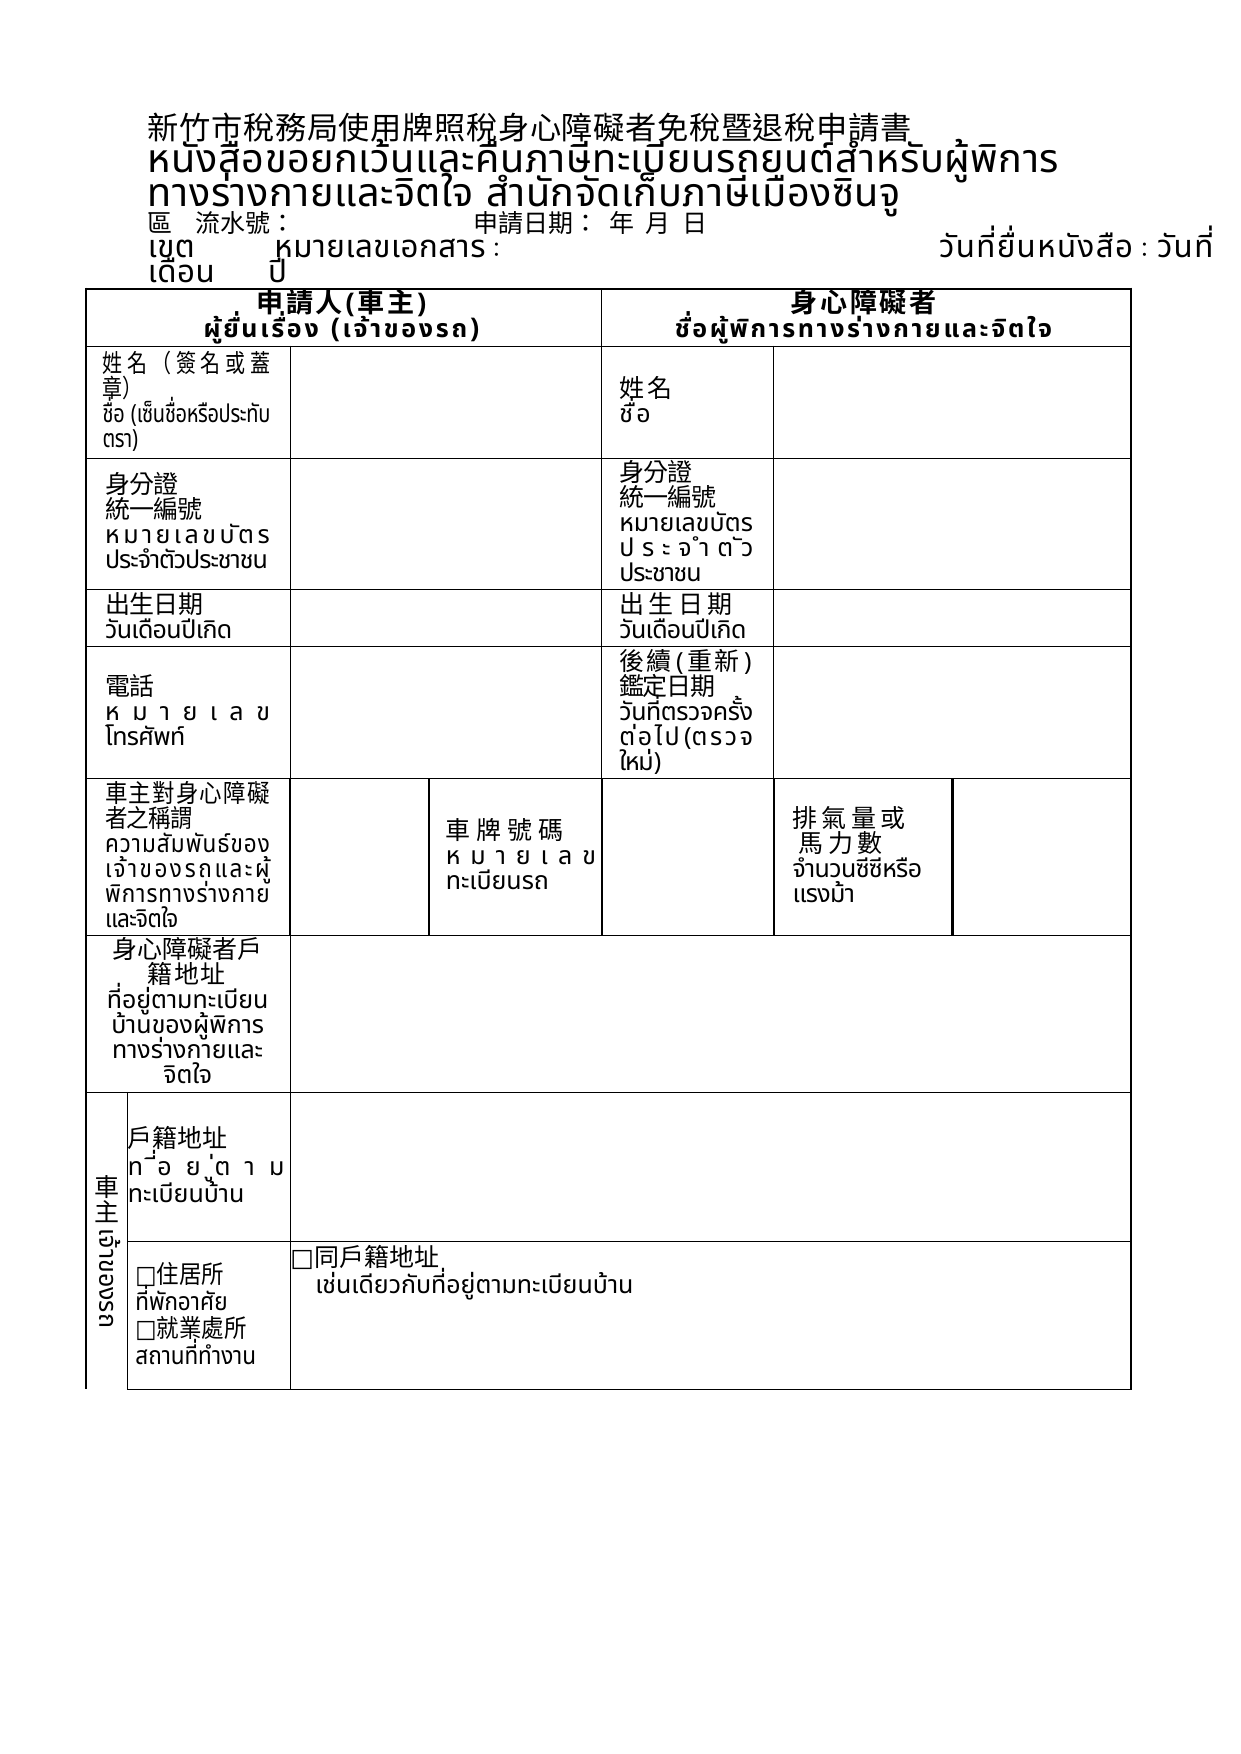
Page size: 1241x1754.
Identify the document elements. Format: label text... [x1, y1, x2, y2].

table_cell [774, 459, 1130, 589]
table_cell [774, 347, 1130, 457]
table_cell [291, 1093, 1130, 1241]
table_cell □同戶籍地址 เช่นเดียวกับที่อยู่ตามทะเบียนบ้าน [291, 1242, 1130, 1389]
table_cell 身分證 統一編號 หมายเลขบัตรประจำตัวประชาชน [87, 459, 290, 589]
table_cell 姓名（簽名或蓋章） ชื่อ (เซ็นชื่อหรือประทับตรา) [87, 347, 290, 457]
table_cell 車牌號碼 หมายเลขทะเบียนรถ [430, 779, 601, 935]
table_cell 身心障礙者戶籍地址 ที่อยู่ตามทะเบียนบ้านของผู้พิการทางร่างกายและจิตใจ [87, 936, 290, 1092]
table_cell [603, 779, 773, 935]
table_cell 身分證 統一編號 หมายเลขบัตรประจำตัวประชาชน [602, 459, 773, 589]
table_cell [291, 590, 601, 646]
text 新竹市稅務局使用牌照稅身心障礙者免稅暨退稅申請書 [148, 113, 488, 146]
table_cell [291, 647, 601, 778]
table_cell 姓名 ชื่อ [602, 347, 773, 457]
table_cell □住居所 ที่พักอาศัย □就業處所 สถานที่ทำงาน [128, 1242, 290, 1389]
table_cell 車主對身心障礙者之稱謂 ความสัมพันธ์ของเจ้าของรถและผู้พิการทางร่างกายและจิตใจ [87, 779, 289, 935]
table_cell [774, 647, 1130, 778]
text เขต หมายเลขเอกสาร： วันที่ยื่นหนังสือ：วันที่ เดือน ปี [148, 238, 1213, 288]
table_cell 排 氣 量 或 馬 力 數 จำนวนซีซีหรือ แรงม้า [775, 779, 951, 935]
table_cell 後續(重新)鑑定日期 วันที่ตรวจครั้งต่อไป(ตรวจใหม่) [602, 647, 773, 778]
text หนังสือขอยกเว้นและคืนภาษีทะเบียนรถยนต์สำหรับผู้พิการทางร่างกายและจิตใจ สำนักจัดเก็บภาษีเมืองซินจู [148, 146, 1122, 213]
text 區 流水號： 申請日期： 年 月 日 [148, 213, 1213, 238]
table_header 申請人(車主) ผู้ยื่นเรื่อง (เจ้าของรถ) [87, 290, 601, 346]
table_cell [291, 779, 428, 935]
table_cell 電話 หมายเลขโทรศัพท์ [87, 647, 290, 778]
table_cell [291, 936, 1130, 1092]
table_cell 出生日期 วันเดือนปีเกิด [602, 590, 773, 646]
table_cell [774, 590, 1130, 646]
table_cell 戶籍地址 ที่อยู่ตามทะเบียนบ้าน [128, 1093, 290, 1241]
table_cell [291, 347, 601, 457]
table_cell 出生日期 วันเดือนปีเกิด [87, 590, 290, 646]
table_cell [954, 779, 1130, 935]
table_header 身心障礙者 ชื่อผู้พิการทางร่างกายและจิตใจ [602, 290, 1130, 346]
text 新竹市稅務局使用牌照稅身心障礙者免稅暨退稅申請書 [662, 113, 1122, 146]
table_cell 車主เจ้าของรถ [87, 1093, 127, 1389]
table_cell [291, 459, 601, 589]
text 新竹市稅務局使用牌照稅身心障礙者免稅暨退稅申請書 [490, 113, 670, 146]
